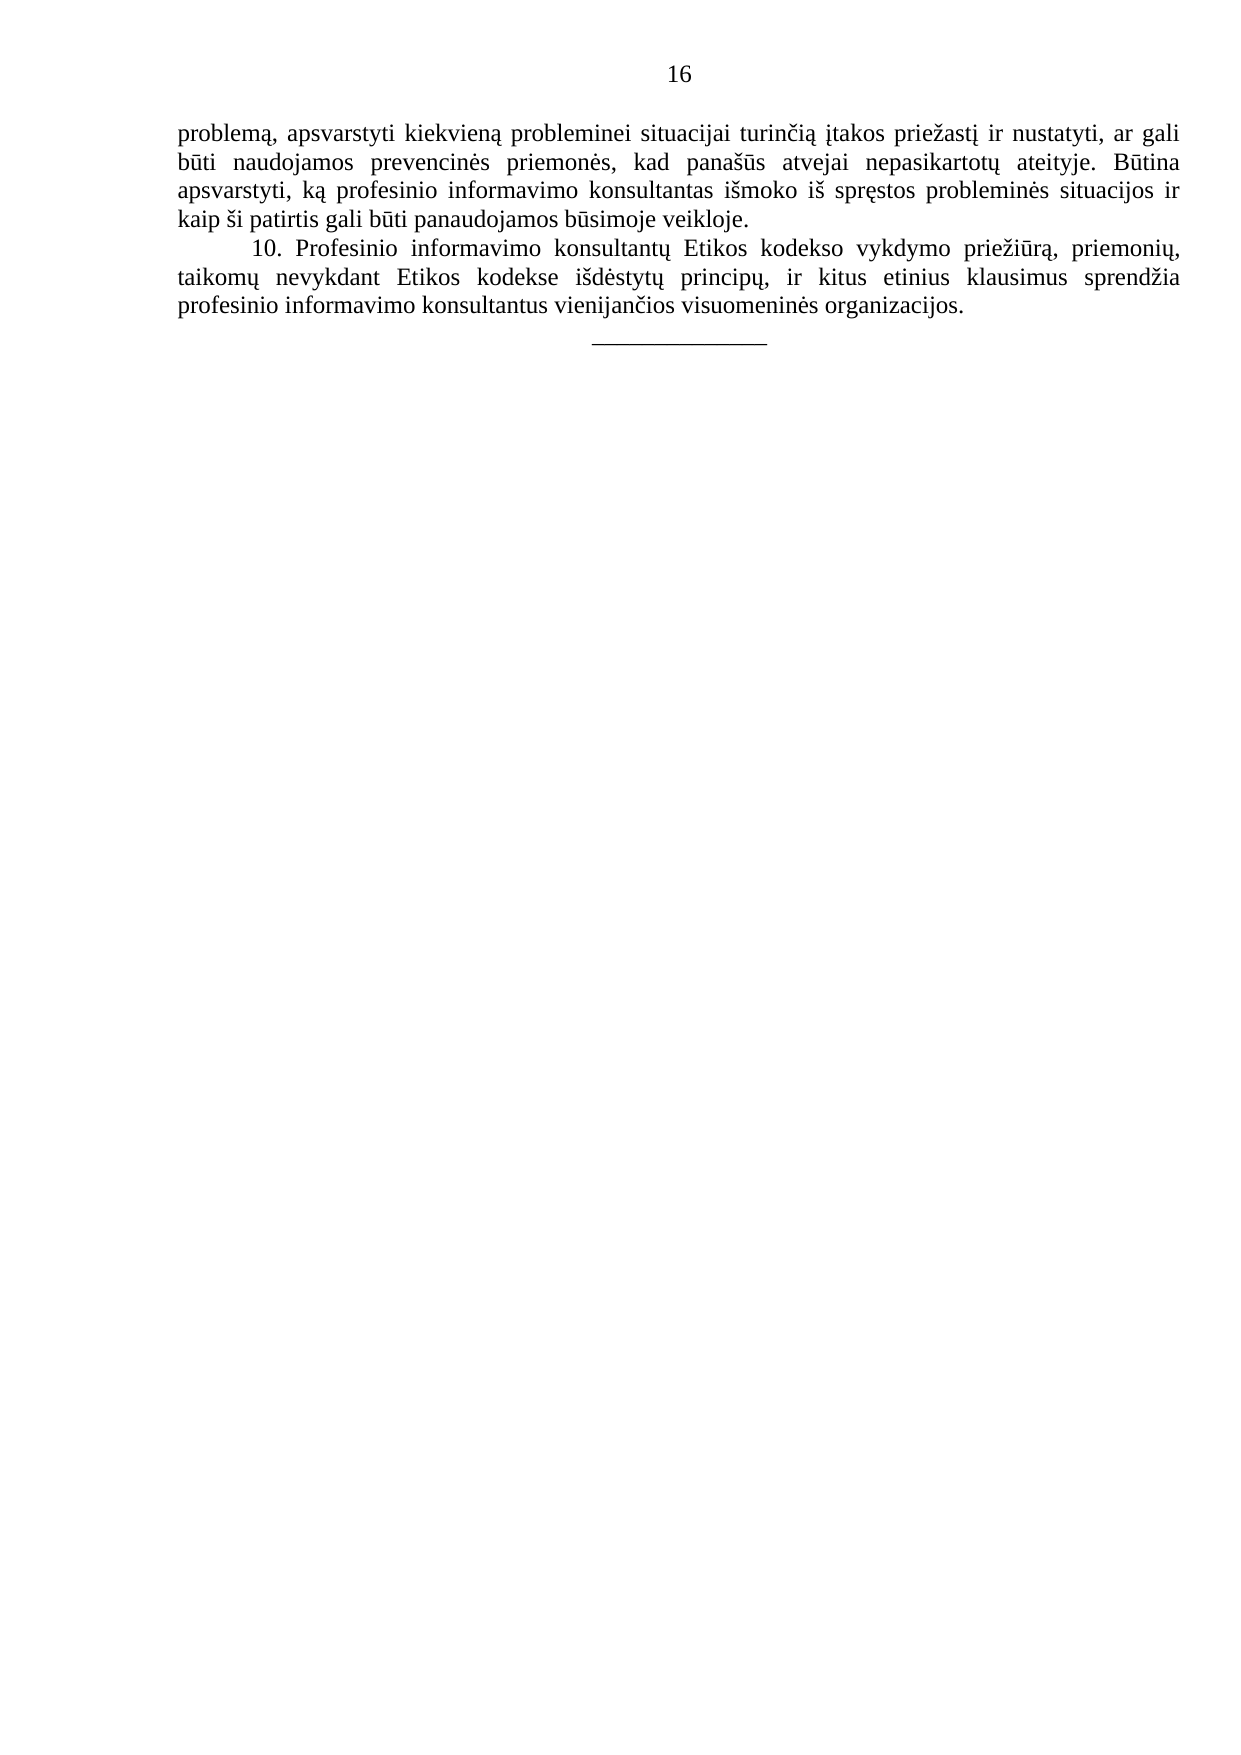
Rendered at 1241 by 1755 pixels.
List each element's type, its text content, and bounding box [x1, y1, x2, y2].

text 10. Profesinio informavimo konsultantų Etikos kodekso vykdymo priežiūrą, priemonių, taikomų nevykdant Etikos kodekse išdėstytų principų, ir kitus etinius klausimus sprendžia profesinio informavimo konsultantus vienijančios visuomeninės organizacijos. [177, 233, 1181, 319]
text ______________ [177, 319, 1181, 348]
text problemą, apsvarstyti kiekvieną probleminei situacijai turinčią įtakos priežastį ir nustatyti, ar gali būti naudojamos prevencinės priemonės, kad panašūs atvejai nepasikartotų ateityje. Būtina apsvarstyti, ką profesinio informavimo konsultantas išmoko iš spręstos probleminės situacijos ir kaip ši patirtis gali būti panaudojamos būsimoje veikloje. [177, 118, 1181, 233]
